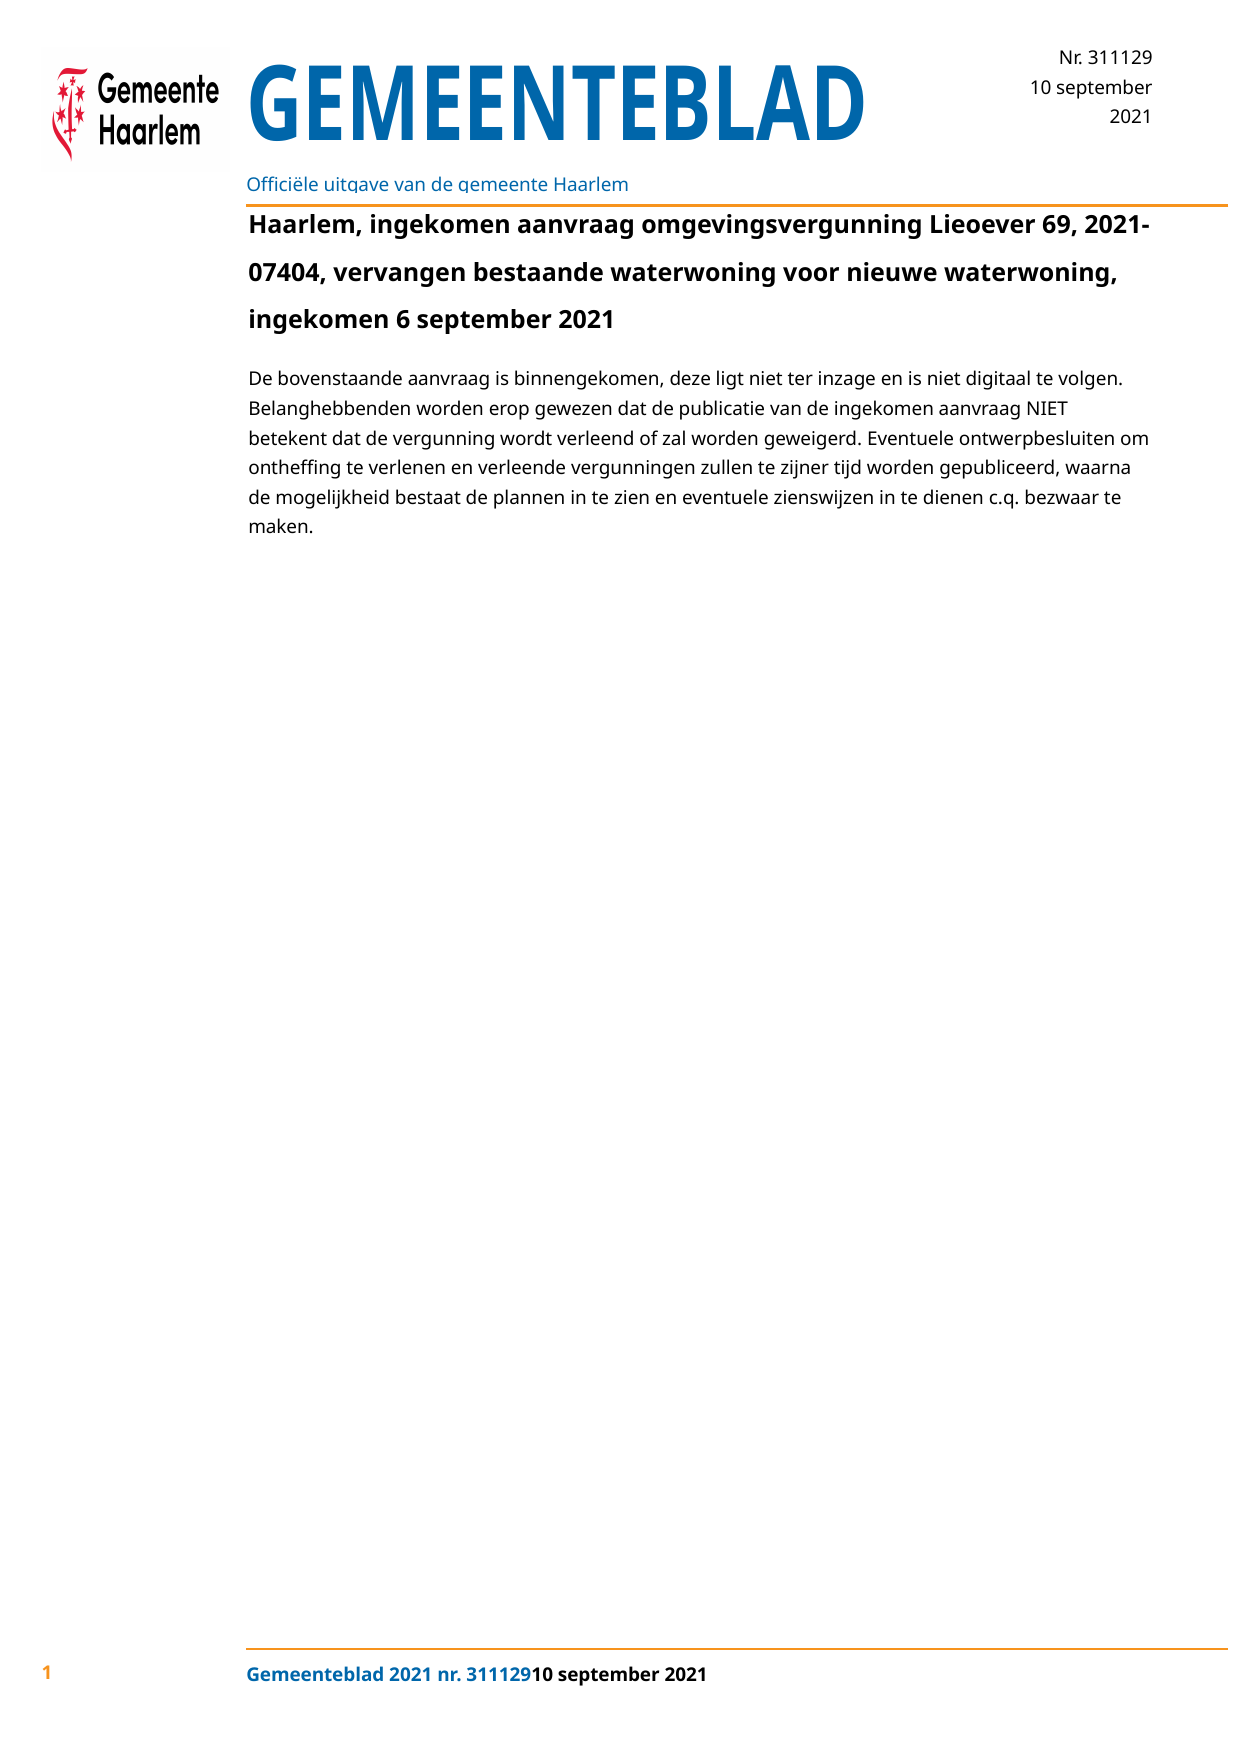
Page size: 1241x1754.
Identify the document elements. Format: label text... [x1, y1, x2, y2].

text Haarlem, ingekomen aanvraag omgevingsvergunning Lieoever 69, 2021-07404, vervangen bestaande waterwoning voor nieuwe waterwoning, ingekomen 6 september 2021 [248, 207, 1152, 336]
picture [41, 47, 231, 172]
text De bovenstaande aanvraag is binnengekomen, deze ligt niet ter inzage en is niet digitaal te volgen. Belanghebbenden worden erop gewezen dat de publicatie van de ingekomen aanvraag NIET betekent dat de vergunning wordt verleend of zal worden geweigerd. Eventuele ontwerpbesluiten om ontheffing te verlenen en verleende vergunningen zullen te zijner tijd worden gepubliceerd, waarna de mogelijkheid bestaat de plannen in te zien en eventuele zienswijzen in te dienen c.q. bezwaar te maken. [248, 366, 1152, 539]
